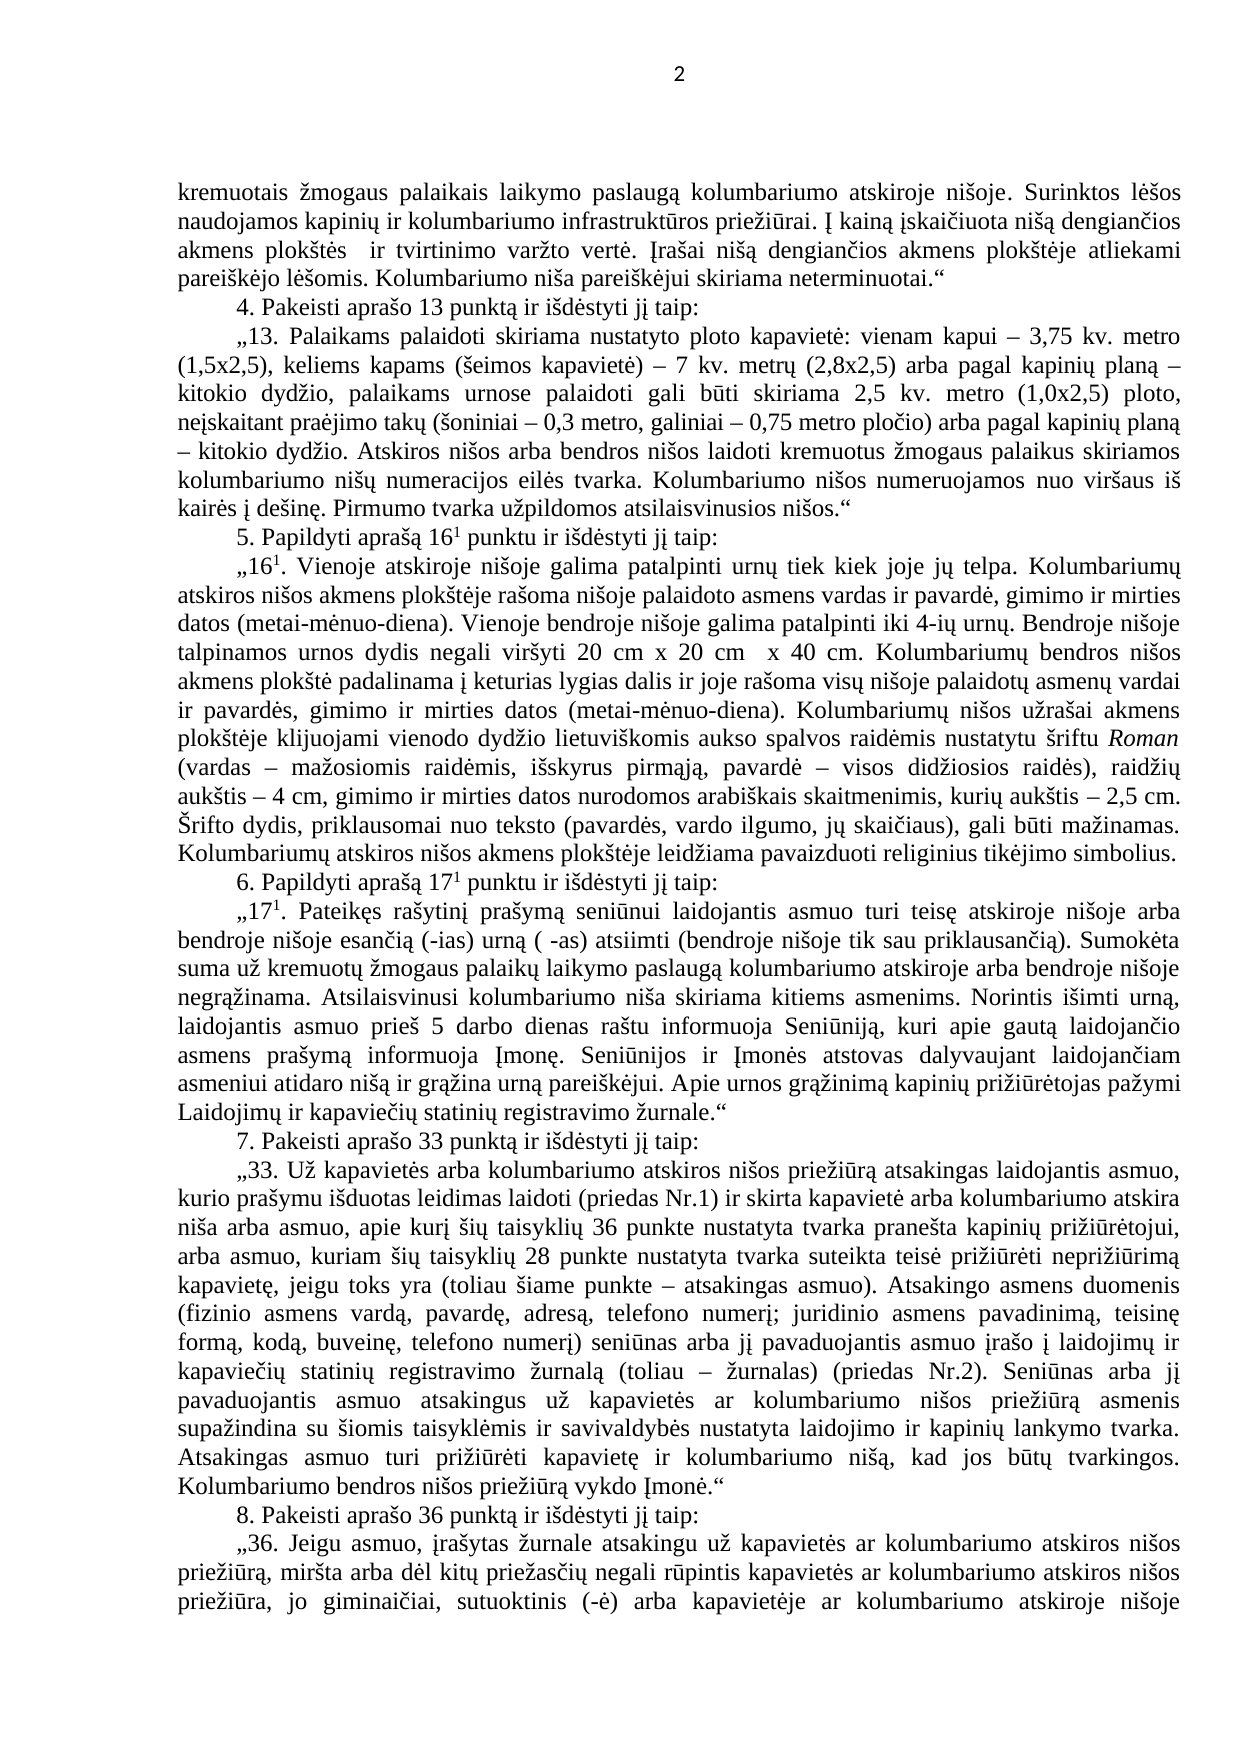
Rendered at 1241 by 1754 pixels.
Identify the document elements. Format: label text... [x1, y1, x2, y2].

text „33. Už kapavietės arba kolumbariumo atskiros nišos priežiūrą atsakingas laidojantis asmuo, kurio prašymu išduotas leidimas laidoti (priedas Nr.1) ir skirta kapavietė arba kolumbariumo atskira niša arba asmuo, apie kurį šių taisyklių 36 punkte nustatyta tvarka pranešta kapinių prižiūrėtojui, arba asmuo, kuriam šių taisyklių 28 punkte nustatyta tvarka suteikta teisė prižiūrėti neprižiūrimą kapavietę, jeigu toks yra (toliau šiame punkte – atsakingas asmuo). Atsakingo asmens duomenis (fizinio asmens vardą, pavardę, adresą, telefono numerį; juridinio asmens pavadinimą, teisinę formą, kodą, buveinę, telefono numerį) seniūnas arba jį pavaduojantis asmuo įrašo į laidojimų ir kapaviečių statinių registravimo žurnalą (toliau – žurnalas) (priedas Nr.2). Seniūnas arba jį pavaduojantis asmuo atsakingus už kapavietės ar kolumbariumo nišos priežiūrą asmenis supažindina su šiomis taisyklėmis ir savivaldybės nustatyta laidojimo ir kapinių lankymo tvarka. Atsakingas asmuo turi prižiūrėti kapavietę ir kolumbariumo nišą, kad jos būtų tvarkingos. Kolumbariumo bendros nišos priežiūrą vykdo Įmonė.“ [177, 1155, 1181, 1500]
text 7. Pakeisti aprašo 33 punktą ir išdėstyti jį taip: [177, 1126, 1181, 1155]
text „171. Pateikęs rašytinį prašymą seniūnui laidojantis asmuo turi teisę atskiroje nišoje arba bendroje nišoje esančią (-ias) urną ( -as) atsiimti (bendroje nišoje tik sau priklausančią). Sumokėta suma už kremuotų žmogaus palaikų laikymo paslaugą kolumbariumo atskiroje arba bendroje nišoje negrąžinama. Atsilaisvinusi kolumbariumo niša skiriama kitiems asmenims. Norintis išimti urną, laidojantis asmuo prieš 5 darbo dienas raštu informuoja Seniūniją, kuri apie gautą laidojančio asmens prašymą informuoja Įmonę. Seniūnijos ir Įmonės atstovas dalyvaujant laidojančiam asmeniui atidaro nišą ir grąžina urną pareiškėjui. Apie urnos grąžinimą kapinių prižiūrėtojas pažymi Laidojimų ir kapaviečių statinių registravimo žurnale.“ [177, 896, 1181, 1126]
text „36. Jeigu asmuo, įrašytas žurnale atsakingu už kapavietės ar kolumbariumo atskiros nišos priežiūrą, miršta arba dėl kitų priežasčių negali rūpintis kapavietės ar kolumbariumo atskiros nišos priežiūra, jo giminaičiai, sutuoktinis (-ė) arba kapavietėje ar kolumbariumo atskiroje nišoje [177, 1528, 1181, 1615]
text „161. Vienoje atskiroje nišoje galima patalpinti urnų tiek kiek joje jų telpa. Kolumbariumų atskiros nišos akmens plokštėje rašoma nišoje palaidoto asmens vardas ir pavardė, gimimo ir mirties datos (metai-mėnuo-diena). Vienoje bendroje nišoje galima patalpinti iki 4-ių urnų. Bendroje nišoje talpinamos urnos dydis negali viršyti 20 cm x 20 cm x 40 cm. Kolumbariumų bendros nišos akmens plokštė padalinama į keturias lygias dalis ir joje rašoma visų nišoje palaidotų asmenų vardai ir pavardės, gimimo ir mirties datos (metai-mėnuo-diena). Kolumbariumų nišos užrašai akmens plokštėje klijuojami vienodo dydžio lietuviškomis aukso spalvos raidėmis nustatytu šriftu Roman (vardas – mažosiomis raidėmis, išskyrus pirmąją, pavardė – visos didžiosios raidės), raidžių aukštis – 4 cm, gimimo ir mirties datos nurodomos arabiškais skaitmenimis, kurių aukštis – 2,5 cm. Šrifto dydis, priklausomai nuo teksto (pavardės, vardo ilgumo, jų skaičiaus), gali būti mažinamas. Kolumbariumų atskiros nišos akmens plokštėje leidžiama pavaizduoti religinius tikėjimo simbolius. [177, 551, 1181, 867]
text 5. Papildyti aprašą 161 punktu ir išdėstyti jį taip: [177, 522, 1181, 551]
text 8. Pakeisti aprašo 36 punktą ir išdėstyti jį taip: [177, 1500, 1181, 1528]
text 6. Papildyti aprašą 171 punktu ir išdėstyti jį taip: [177, 867, 1181, 896]
text kremuotais žmogaus palaikais laikymo paslaugą kolumbariumo atskiroje nišoje. Surinktos lėšos naudojamos kapinių ir kolumbariumo infrastruktūros priežiūrai. Į kainą įskaičiuota nišą dengiančios akmens plokštės ir tvirtinimo varžto vertė. Įrašai nišą dengiančios akmens plokštėje atliekami pareiškėjo lėšomis. Kolumbariumo niša pareiškėjui skiriama neterminuotai.“ [177, 177, 1181, 292]
text 4. Pakeisti aprašo 13 punktą ir išdėstyti jį taip: [177, 292, 1181, 321]
text „13. Palaikams palaidoti skiriama nustatyto ploto kapavietė: vienam kapui – 3,75 kv. metro (1,5x2,5), keliems kapams (šeimos kapavietė) – 7 kv. metrų (2,8x2,5) arba pagal kapinių planą – kitokio dydžio, palaikams urnose palaidoti gali būti skiriama 2,5 kv. metro (1,0x2,5) ploto, neįskaitant praėjimo takų (šoniniai – 0,3 metro, galiniai – 0,75 metro pločio) arba pagal kapinių planą – kitokio dydžio. Atskiros nišos arba bendros nišos laidoti kremuotus žmogaus palaikus skiriamos kolumbariumo nišų numeracijos eilės tvarka. Kolumbariumo nišos numeruojamos nuo viršaus iš kairės į dešinę. Pirmumo tvarka užpildomos atsilaisvinusios nišos.“ [177, 321, 1181, 522]
